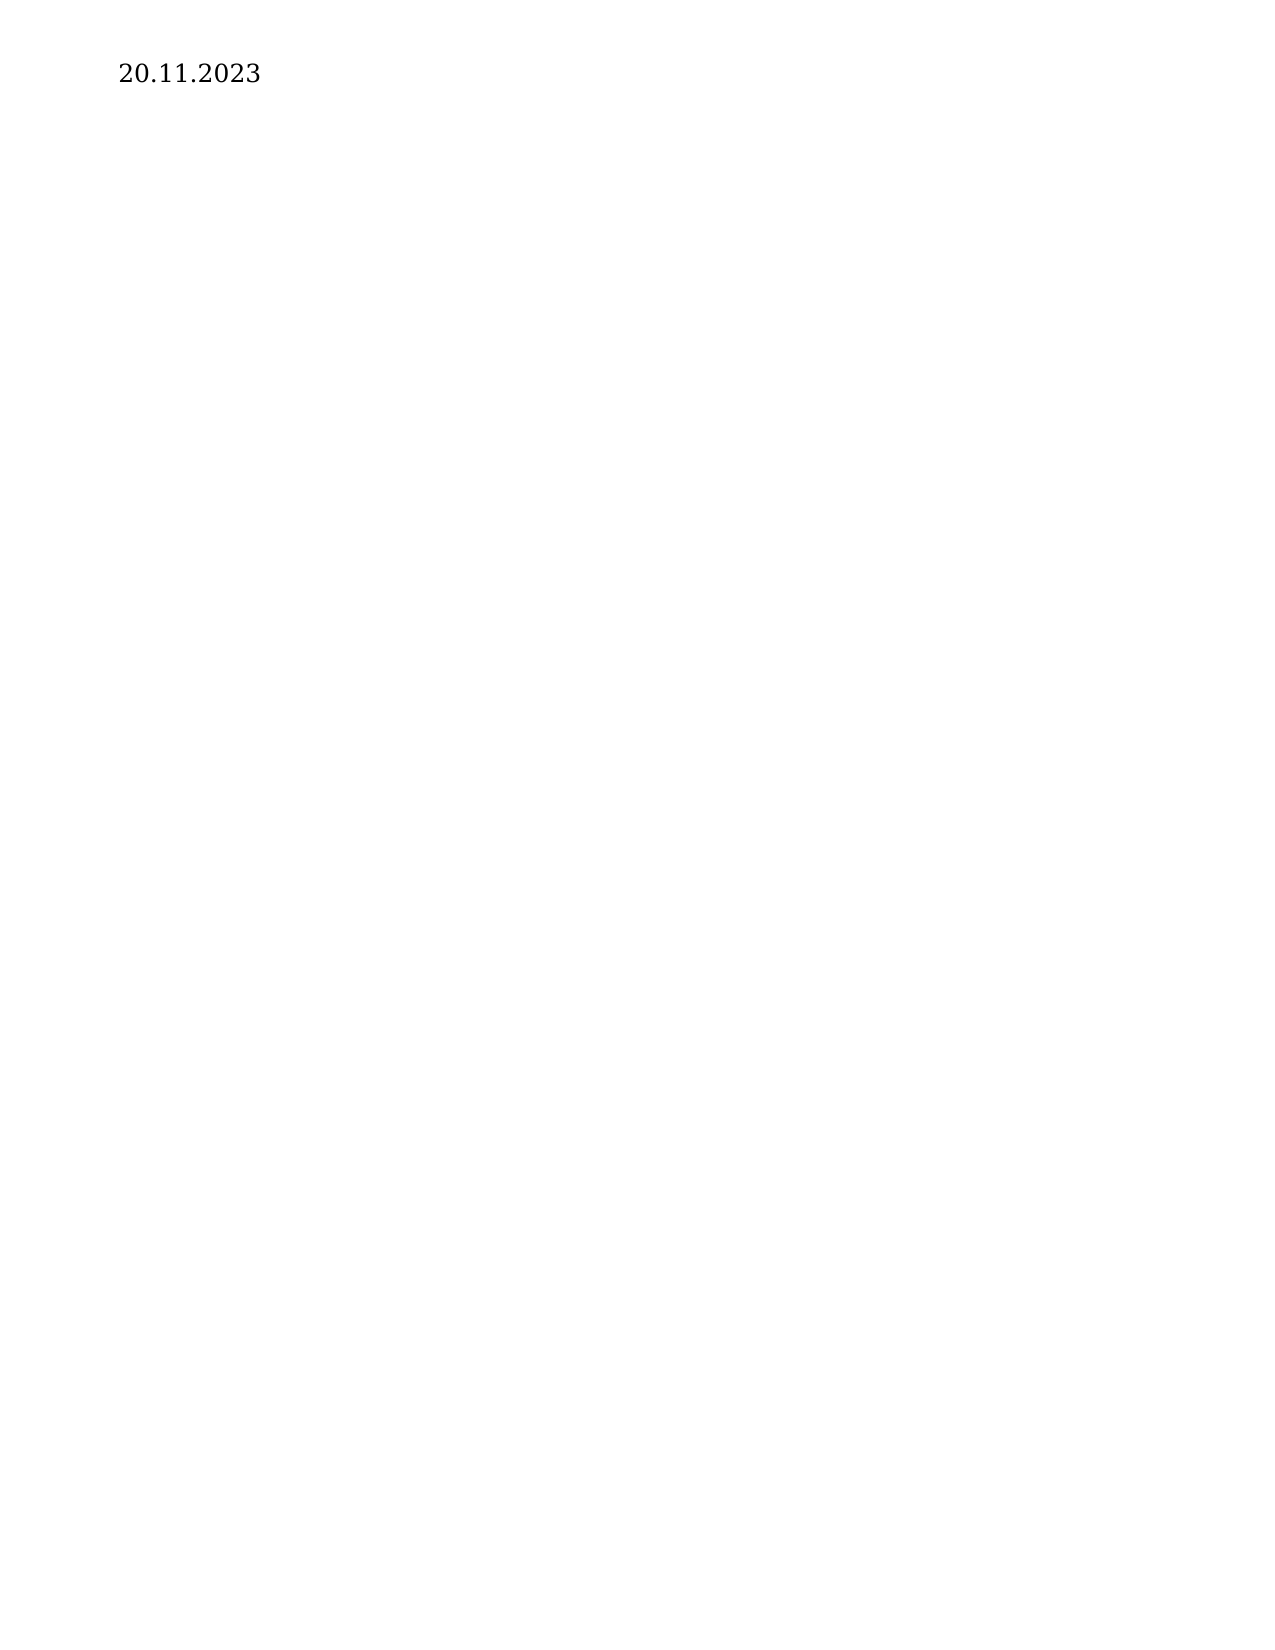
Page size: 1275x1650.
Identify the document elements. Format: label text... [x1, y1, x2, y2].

text 20.11.2023 [118, 59, 1216, 88]
